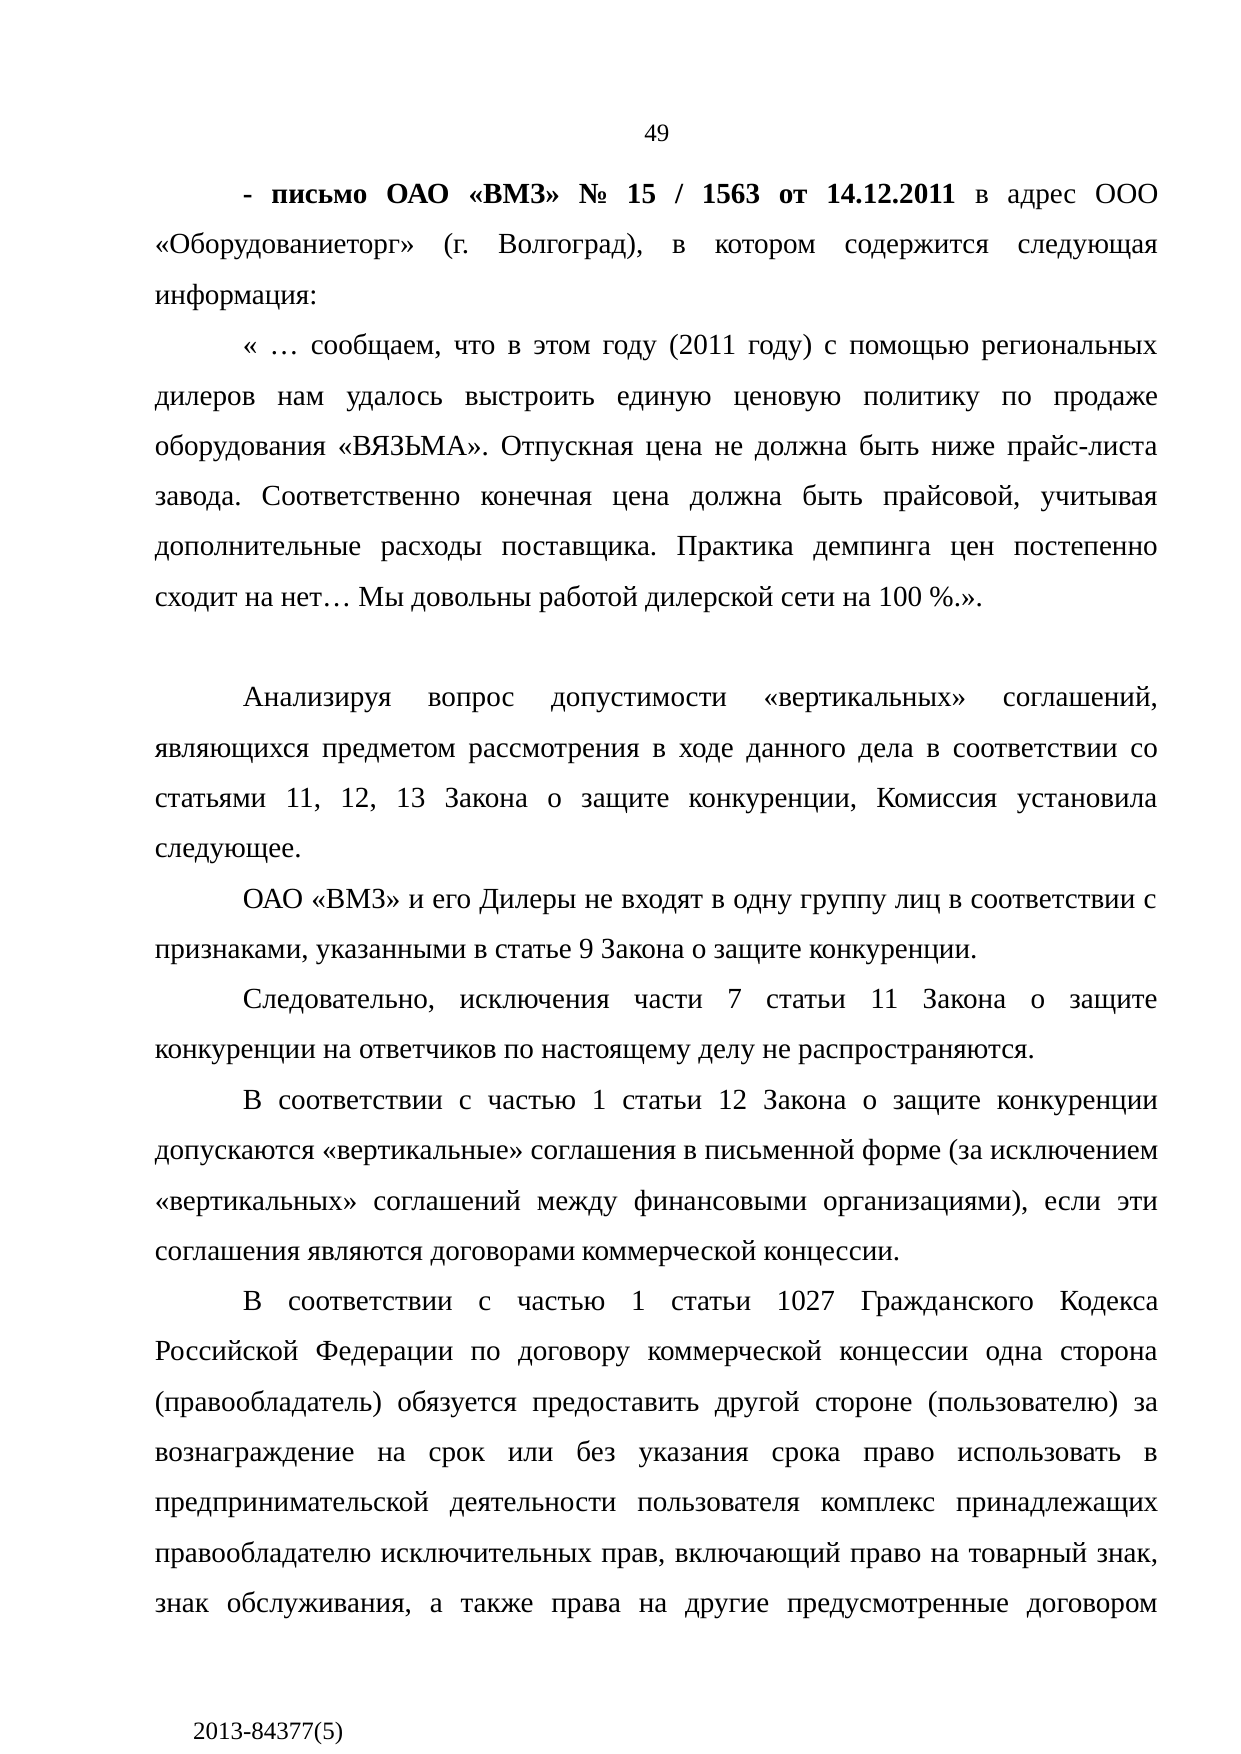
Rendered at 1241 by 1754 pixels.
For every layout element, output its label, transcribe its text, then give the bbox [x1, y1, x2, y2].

text В соответствии с частью 1 статьи 1027 Гражданского Кодекса Российской Федерации по договору коммерческой концессии одна сторона (правообладатель) обязуется предоставить другой стороне (пользователю) за вознаграждение на срок или без указания срока право использовать в предпринимательской деятельности пользователя комплекс принадлежащих правообладателю исключительных прав, включающий право на товарный знак, знак обслуживания, а также права на другие предусмотренные договором [154, 1283, 1159, 1619]
text - письмо ОАО «ВМЗ» № 15 / 1563 от 14.12.2011 в адрес ООО «Оборудованиеторг» (г. Волгоград), в котором содержится следующая информация: [154, 176, 1159, 311]
text « … сообщаем, что в этом году (2011 году) с помощью региональных дилеров нам удалось выстроить единую ценовую политику по продаже оборудования «ВЯЗЬМА». Отпускная цена не должна быть ниже прайс-листа завода. Соответственно конечная цена должна быть прайсовой, учитывая дополнительные расходы поставщика. Практика демпинга цен постепенно сходит на нет… Мы довольны работой дилерской сети на 100 %.». [154, 327, 1159, 612]
text Следовательно, исключения части 7 статьи 11 Закона о защите конкуренции на ответчиков по настоящему делу не распространяются. [154, 981, 1159, 1065]
text В соответствии с частью 1 статьи 12 Закона о защите конкуренции допускаются «вертикальные» соглашения в письменной форме (за исключением «вертикальных» соглашений между финансовыми организациями), если эти соглашения являются договорами коммерческой концессии. [154, 1082, 1159, 1266]
text ОАО «ВМЗ» и его Дилеры не входят в одну группу лиц в соответствии с признаками, указанными в статье 9 Закона о защите конкуренции. [154, 881, 1159, 964]
text Анализируя вопрос допустимости «вертикальных» соглашений, являющихся предметом рассмотрения в ходе данного дела в соответствии со статьями 11, 12, 13 Закона о защите конкуренции, Комиссия установила следующее. [154, 679, 1159, 864]
